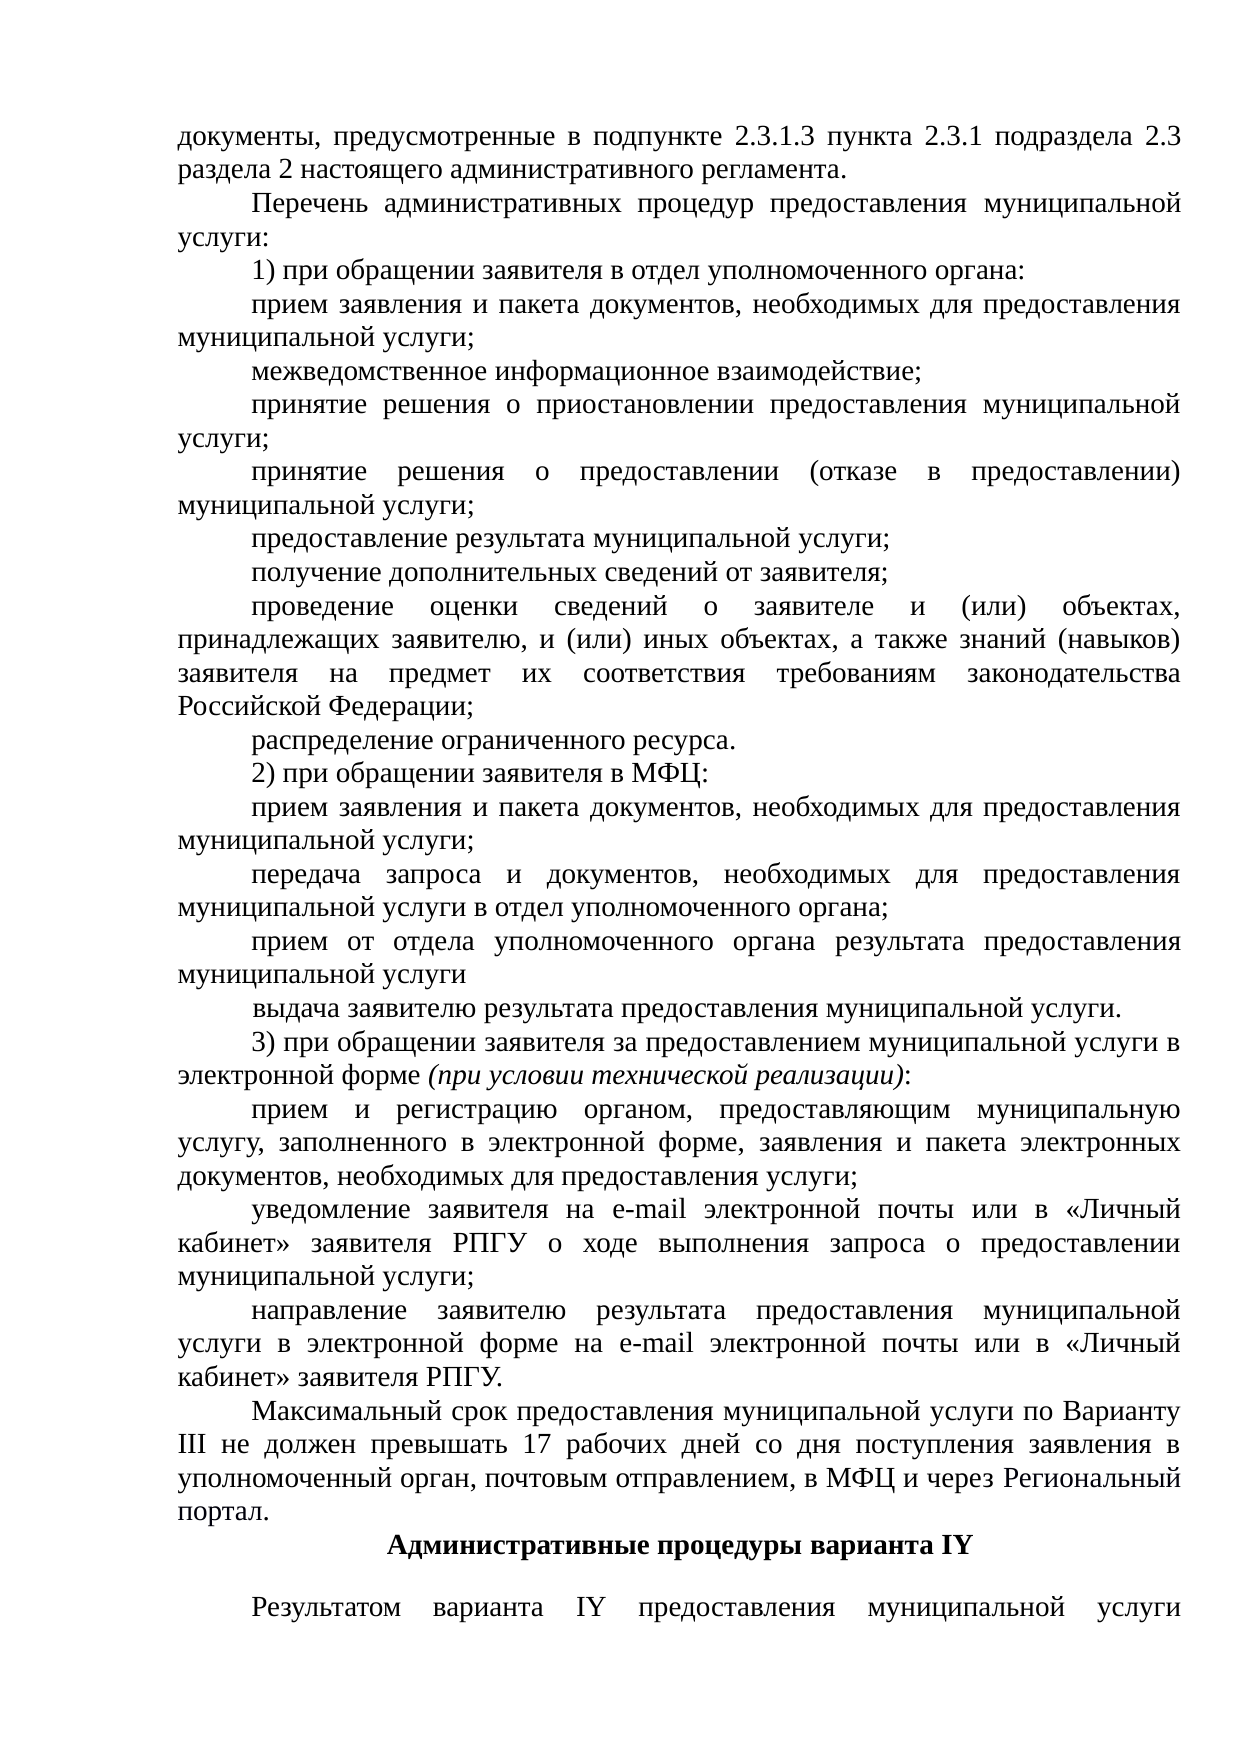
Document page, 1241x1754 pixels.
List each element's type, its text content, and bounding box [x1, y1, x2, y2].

text прием заявления и пакета документов, необходимых для предоставления муниципальной услуги; [177, 286, 1181, 353]
text получение дополнительных сведений от заявителя; [177, 554, 1181, 588]
text прием заявления и пакета документов, необходимых для предоставления муниципальной услуги; [177, 789, 1181, 856]
text Максимальный срок предоставления муниципальной услуги по Варианту III не должен превышать 17 рабочих дней со дня поступления заявления в уполномоченный орган, почтовым отправлением, в МФЦ и через Региональный портал. [177, 1393, 1181, 1527]
text уведомление заявителя на e-mail электронной почты или в «Личный кабинет» заявителя РПГУ о ходе выполнения запроса о предоставлении муниципальной услуги; [177, 1191, 1181, 1292]
text принятие решения о предоставлении (отказе в предоставлении) муниципальной услуги; [177, 453, 1181, 521]
text направление заявителю результата предоставления муниципальной услуги в электронной форме на e-mail электронной почты или в «Личный кабинет» заявителя РПГУ. [177, 1292, 1181, 1393]
text Административные процедуры варианта IY [179, 1527, 1181, 1560]
text 2) при обращении заявителя в МФЦ: [177, 755, 1181, 789]
text прием от отдела уполномоченного органа результата предоставления муниципальной услуги [177, 923, 1181, 990]
text Перечень административных процедур предоставления муниципальной услуги: [177, 185, 1181, 252]
text передача запроса и документов, необходимых для предоставления муниципальной услуги в отдел уполномоченного органа; [177, 856, 1181, 923]
text документы, предусмотренные в подпункте 2.3.1.3 пункта 2.3.1 подраздела 2.3 раздела 2 настоящего административного регламента. [177, 118, 1181, 185]
text предоставление результата муниципальной услуги; [177, 521, 1181, 554]
text 1) при обращении заявителя в отдел уполномоченного органа: [177, 252, 1181, 286]
text Результатом варианта IY предоставления муниципальной услуги [177, 1589, 1181, 1623]
text принятие решения о приостановлении предоставления муниципальной услуги; [177, 386, 1181, 453]
text 3) при обращении заявителя за предоставлением муниципальной услуги в электронной форме (при условии технической реализации): [177, 1024, 1181, 1091]
text межведомственное информационное взаимодействие; [177, 353, 1181, 386]
text прием и регистрацию органом, предоставляющим муниципальную услугу, заполненного в электронной форме, заявления и пакета электронных документов, необходимых для предоставления услуги; [177, 1091, 1181, 1191]
text выдача заявителю результата предоставления муниципальной услуги. [177, 990, 1181, 1024]
text распределение ограниченного ресурса. [177, 722, 1181, 755]
text проведение оценки сведений о заявителе и (или) объектах, принадлежащих заявителю, и (или) иных объектах, а также знаний (навыков) заявителя на предмет их соответствия требованиям законодательства Российской Федерации; [177, 588, 1181, 722]
